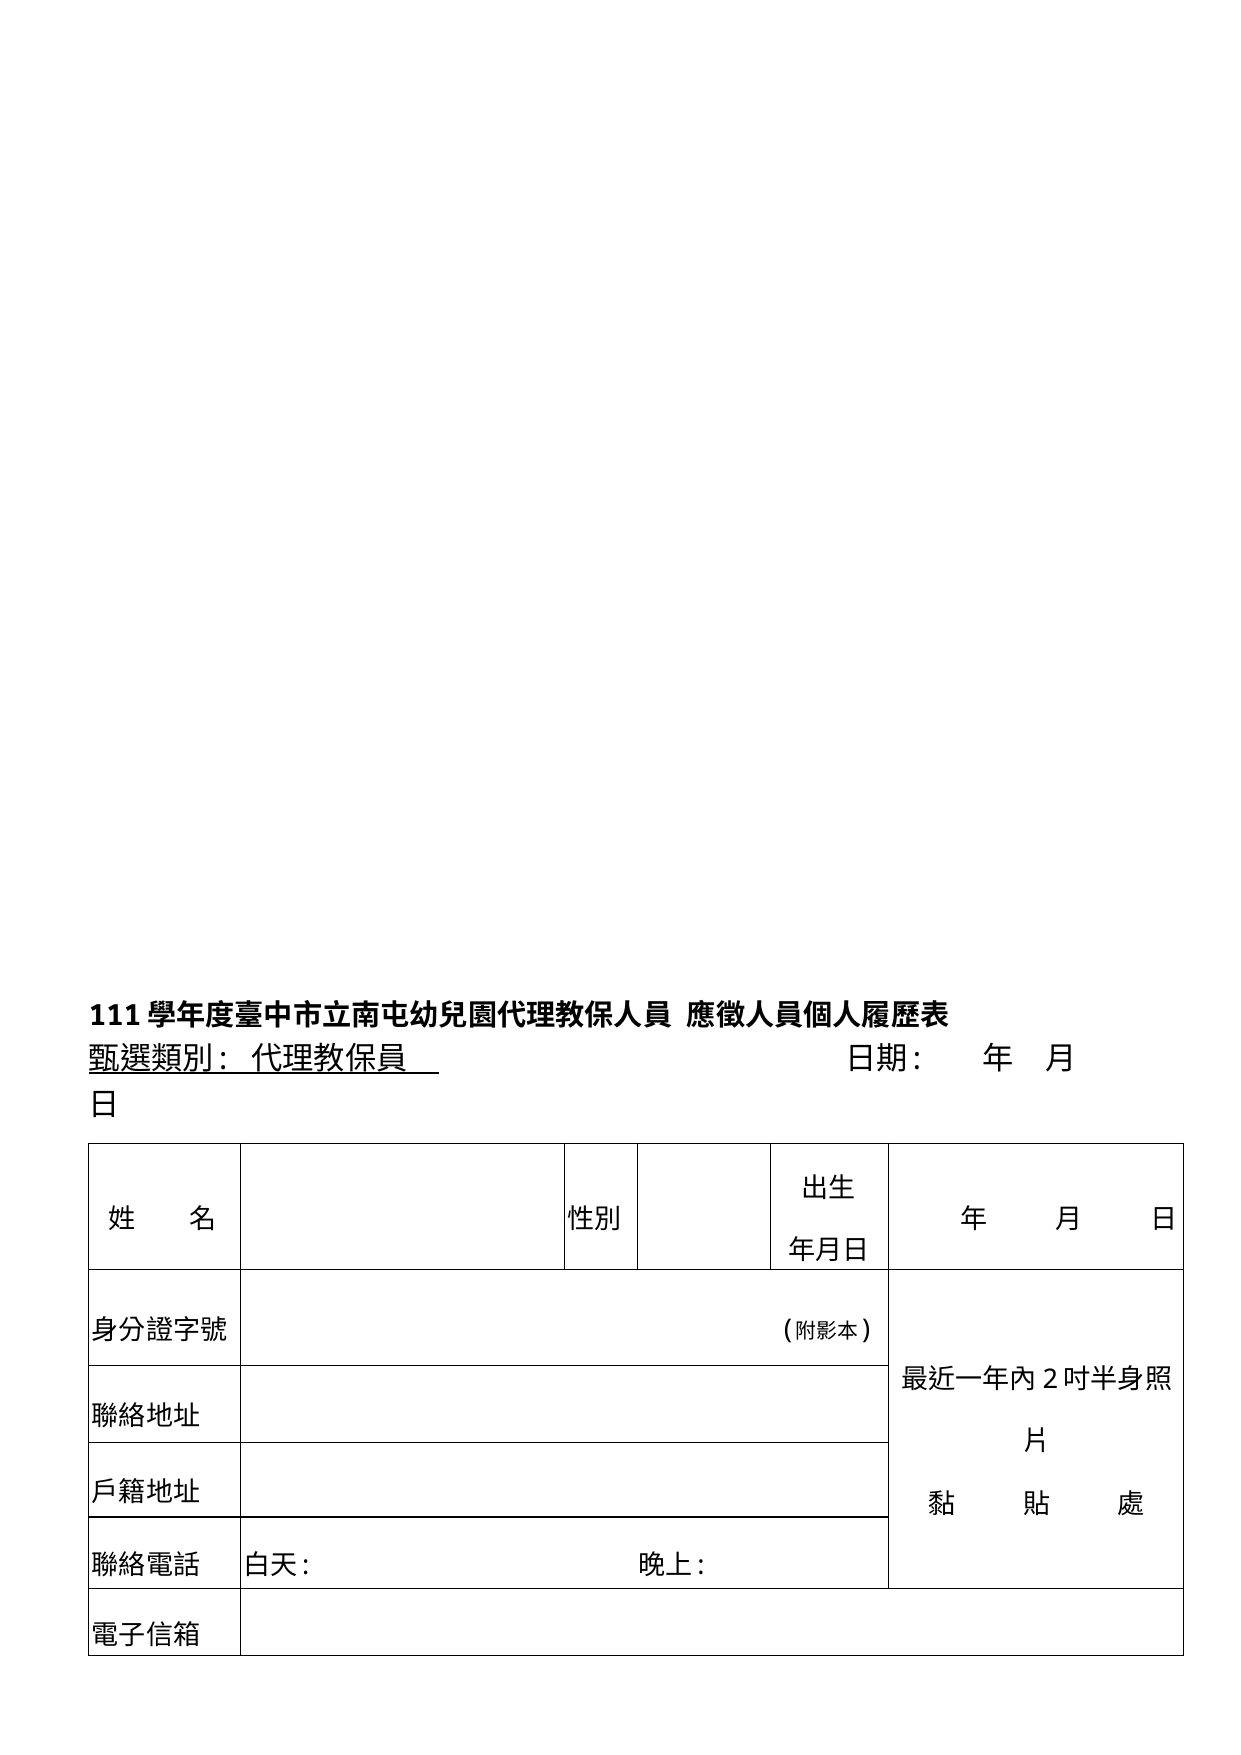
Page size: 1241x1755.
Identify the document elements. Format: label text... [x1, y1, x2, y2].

table_header 性別 [565, 1144, 637, 1269]
table_header 出生 年月日 [771, 1144, 888, 1269]
table_cell 最近一年內2吋半身照片 黏 貼 處 [889, 1270, 1183, 1588]
table_cell (附影本) [241, 1270, 888, 1364]
table_cell 聯絡地址 [89, 1366, 240, 1442]
table_cell 白天: 晚上: [241, 1518, 888, 1588]
text 甄選類別: 代理教保員 日期: 年 月 日 [89, 1033, 1152, 1124]
text 111學年度臺中市立南屯幼兒園代理教保人員 應徵人員個人履歷表 [89, 971, 1152, 1033]
table_cell 戶籍地址 [89, 1443, 240, 1516]
table_cell 電子信箱 [89, 1589, 240, 1655]
table_cell [241, 1443, 888, 1516]
table_cell [241, 1366, 888, 1442]
table_cell [241, 1589, 1183, 1655]
table_header 年 月 日 [889, 1144, 1183, 1269]
table_header [241, 1144, 564, 1269]
table_cell 聯絡電話 [89, 1518, 240, 1588]
table_header 姓 名 [89, 1144, 240, 1269]
table_cell 身分證字號 [89, 1270, 240, 1364]
table_header [638, 1144, 770, 1269]
